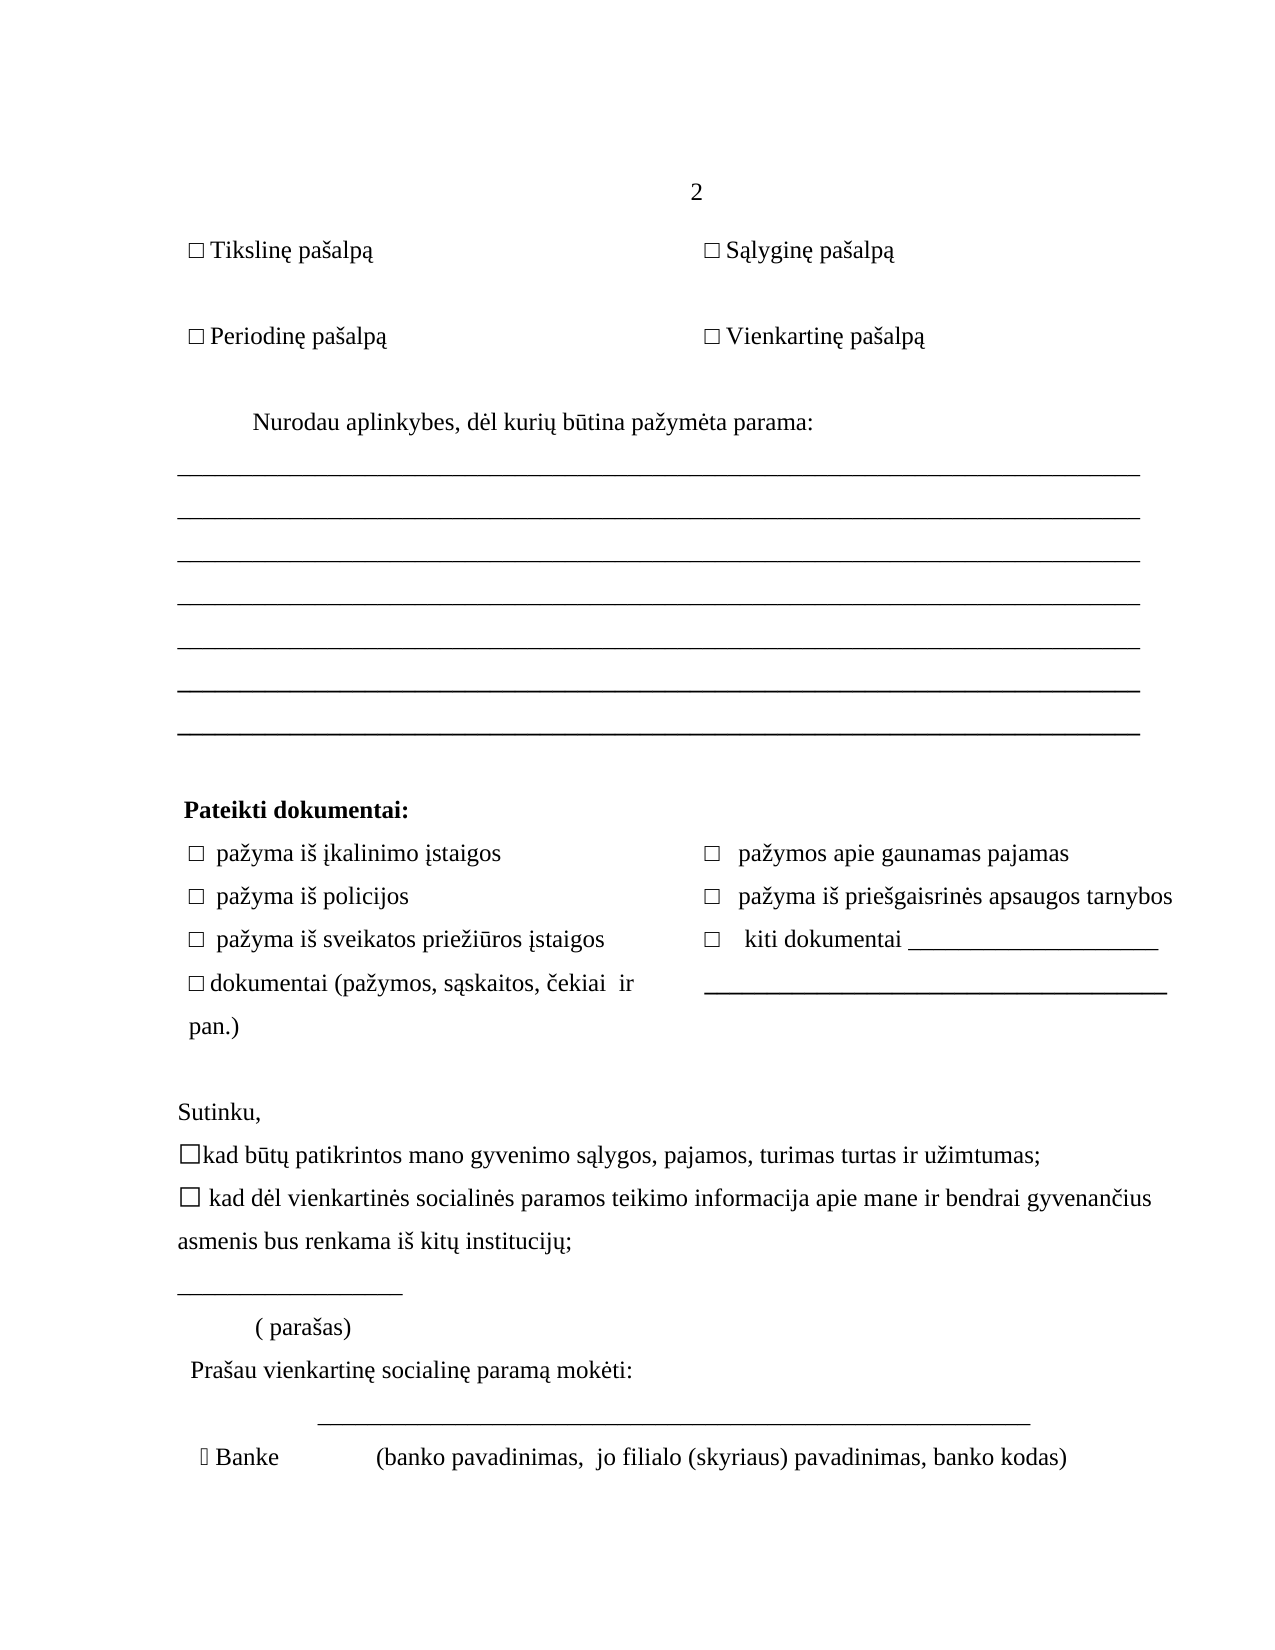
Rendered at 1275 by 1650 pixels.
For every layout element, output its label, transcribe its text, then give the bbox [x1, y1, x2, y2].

table_header  Banke [189, 1399, 306, 1485]
text Nurodau aplinkybes, dėl kurių būtina pažymėta parama: [177, 407, 1216, 436]
text ( parašas) [177, 1312, 1216, 1341]
table_header □ pažyma iš įkalinimo įstaigos □ pažyma iš policijos □ pažyma iš sveikatos priežiūros įstaigos □ dokumentai (pažymos, sąskaitos, čekiai ir pan.) [177, 838, 693, 1054]
text ⬜ kad dėl vienkartinės socialinės paramos teikimo informacija apie mane ir bendrai gyvenančius asmenis bus renkama iš kitų institucijų; [177, 1183, 1216, 1255]
text _____________________________________________________________________________ [177, 536, 1216, 565]
table_header □ Tikslinę pašalpą [177, 235, 693, 321]
text Prašau vienkartinę socialinę paramą mokėti: [177, 1356, 1216, 1384]
text Pateikti dokumentai: [177, 795, 1216, 824]
table_cell □ Periodinę pašalpą [177, 321, 693, 407]
text __________________ [177, 1269, 1216, 1298]
table_header _________________________________________________________ (banko pavadinimas, jo filialo (skyriaus) pavadinimas, banko kodas) [306, 1399, 1177, 1485]
table_cell □ Vienkartinę pašalpą [693, 321, 1209, 407]
text _____________________________________________________________________________ [177, 493, 1216, 522]
text _____________________________________________________________________________ [177, 709, 1216, 738]
text ⬜kad būtų patikrintos mano gyvenimo sąlygos, pajamos, turimas turtas ir užimtumas; [177, 1140, 1216, 1169]
text _____________________________________________________________________________ [177, 623, 1216, 651]
text _____________________________________________________________________________ [177, 450, 1216, 479]
text _____________________________________________________________________________ [177, 579, 1216, 608]
table_header □ pažymos apie gaunamas pajamas □ pažyma iš priešgaisrinės apsaugos tarnybos □ kiti dokumentai ____________________ _____________________________________ [693, 838, 1209, 1054]
text _____________________________________________________________________________ [177, 666, 1216, 694]
table_header □ Sąlyginę pašalpą [693, 235, 1209, 321]
text Sutinku, [177, 1097, 1216, 1126]
